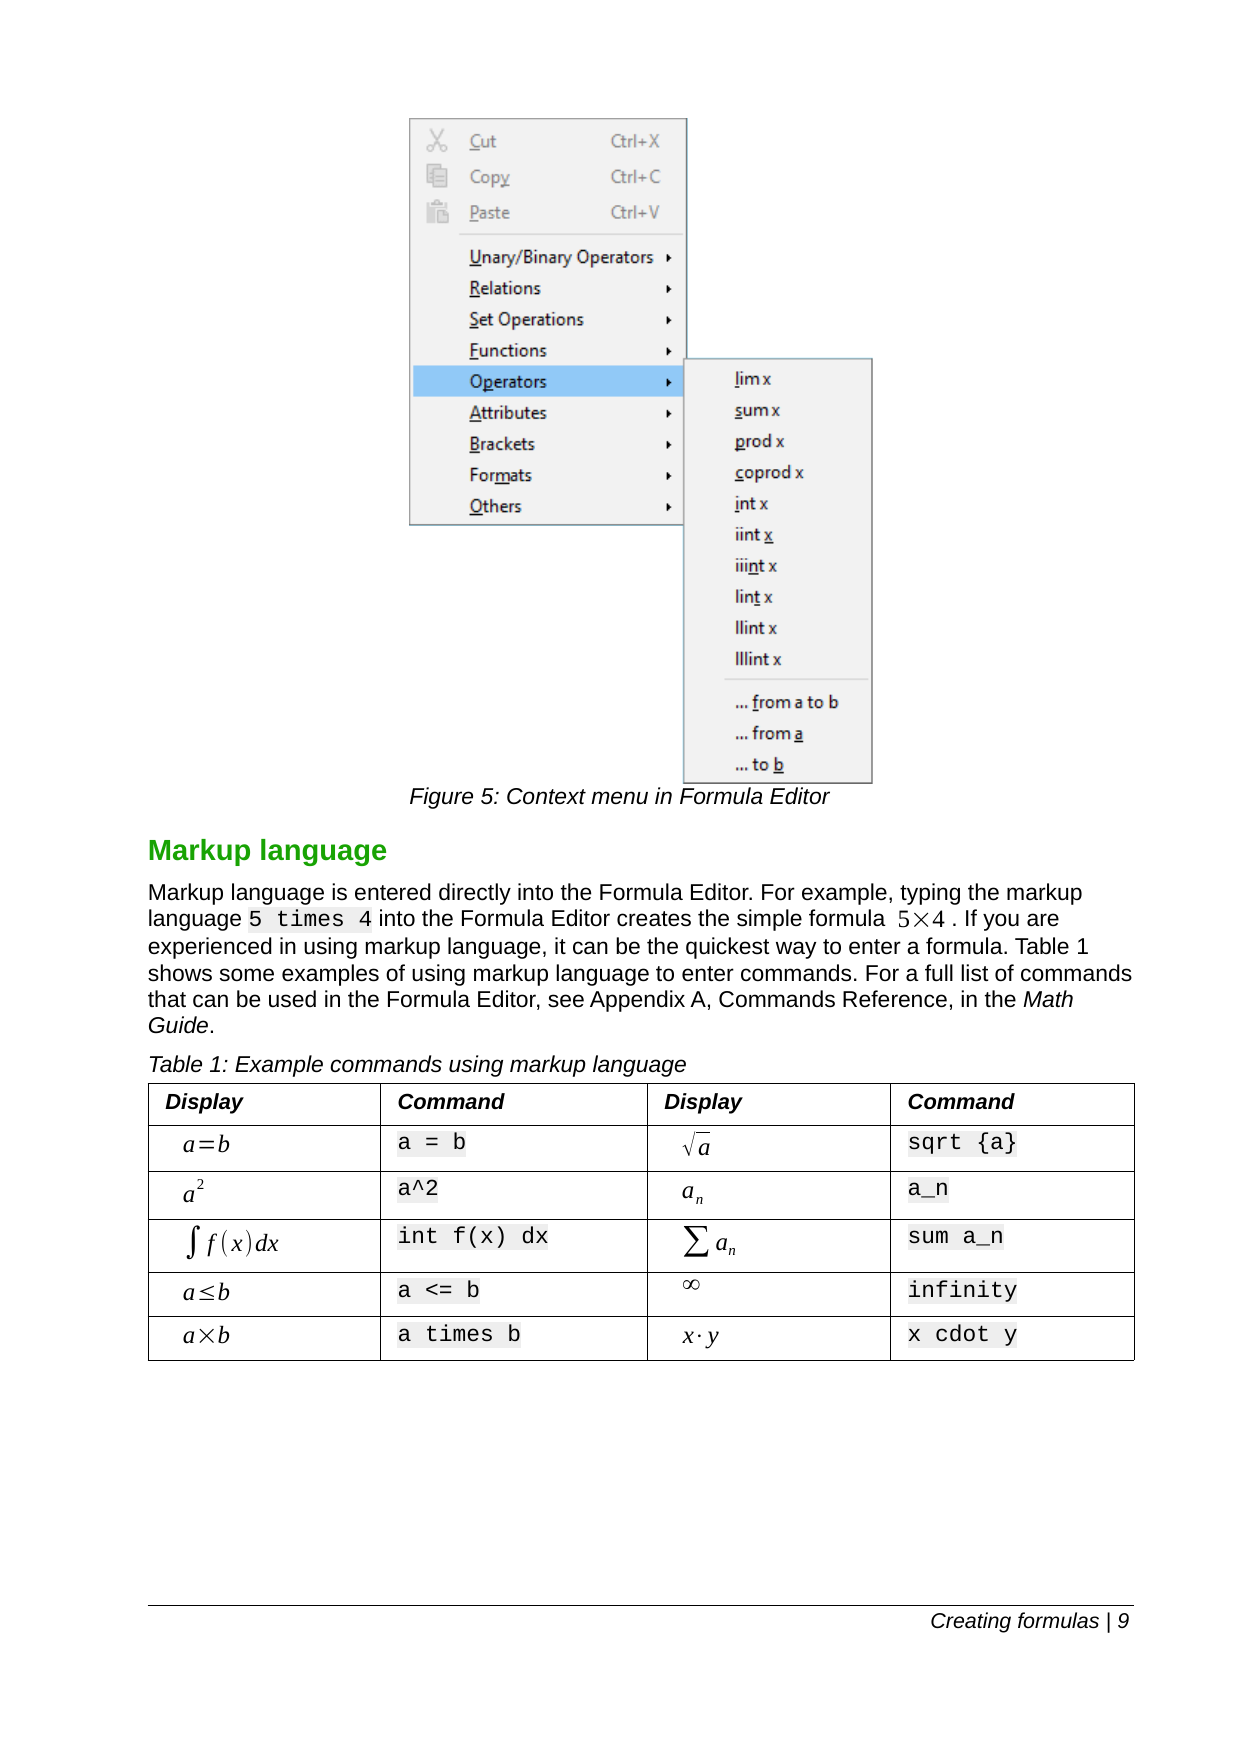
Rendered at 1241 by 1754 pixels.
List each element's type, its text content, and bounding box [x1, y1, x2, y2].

table_cell int f(x) dx [381, 1220, 647, 1272]
table_cell a_n [891, 1172, 1134, 1218]
text Markup language is entered directly into the Formula Editor. For example, typing the markup language 5 times 4 into the Formula Editor creates the simple formula . If you are experienced in using markup language, it can be the quickest way to enter a formula. Table 1 shows some examples of using markup language to enter commands. For a full list of commands that can be used in the Formula Editor, see Appendix A, Commands Reference, in the Math Guide. [148, 878, 1134, 1038]
table_cell [648, 1273, 890, 1316]
table_cell a = b [381, 1126, 647, 1171]
table_header Display [149, 1084, 380, 1125]
table_cell x cdot y [891, 1317, 1134, 1360]
table_cell [648, 1317, 890, 1360]
text Table 1: Example commands using markup language [148, 1051, 1134, 1077]
picture [409, 118, 873, 784]
table_cell [149, 1273, 380, 1316]
table_cell [648, 1172, 890, 1218]
table_cell sum a_n [891, 1220, 1134, 1272]
table_cell a <= b [381, 1273, 647, 1316]
table_cell infinity [891, 1273, 1134, 1316]
table_cell [648, 1126, 890, 1171]
table_header Command [891, 1084, 1134, 1125]
table_cell [149, 1126, 380, 1171]
table_cell a^2 [381, 1172, 647, 1218]
subtitle Markup language [148, 833, 1134, 867]
table_header Display [648, 1084, 890, 1125]
table_header Command [381, 1084, 647, 1125]
table_cell [149, 1172, 380, 1218]
table_cell [149, 1220, 380, 1272]
table_cell sqrt {a} [891, 1126, 1134, 1171]
table_cell [149, 1317, 380, 1360]
table_cell [648, 1220, 890, 1272]
table_cell a times b [381, 1317, 647, 1360]
text Figure 5: Context menu in Formula Editor [409, 784, 873, 809]
